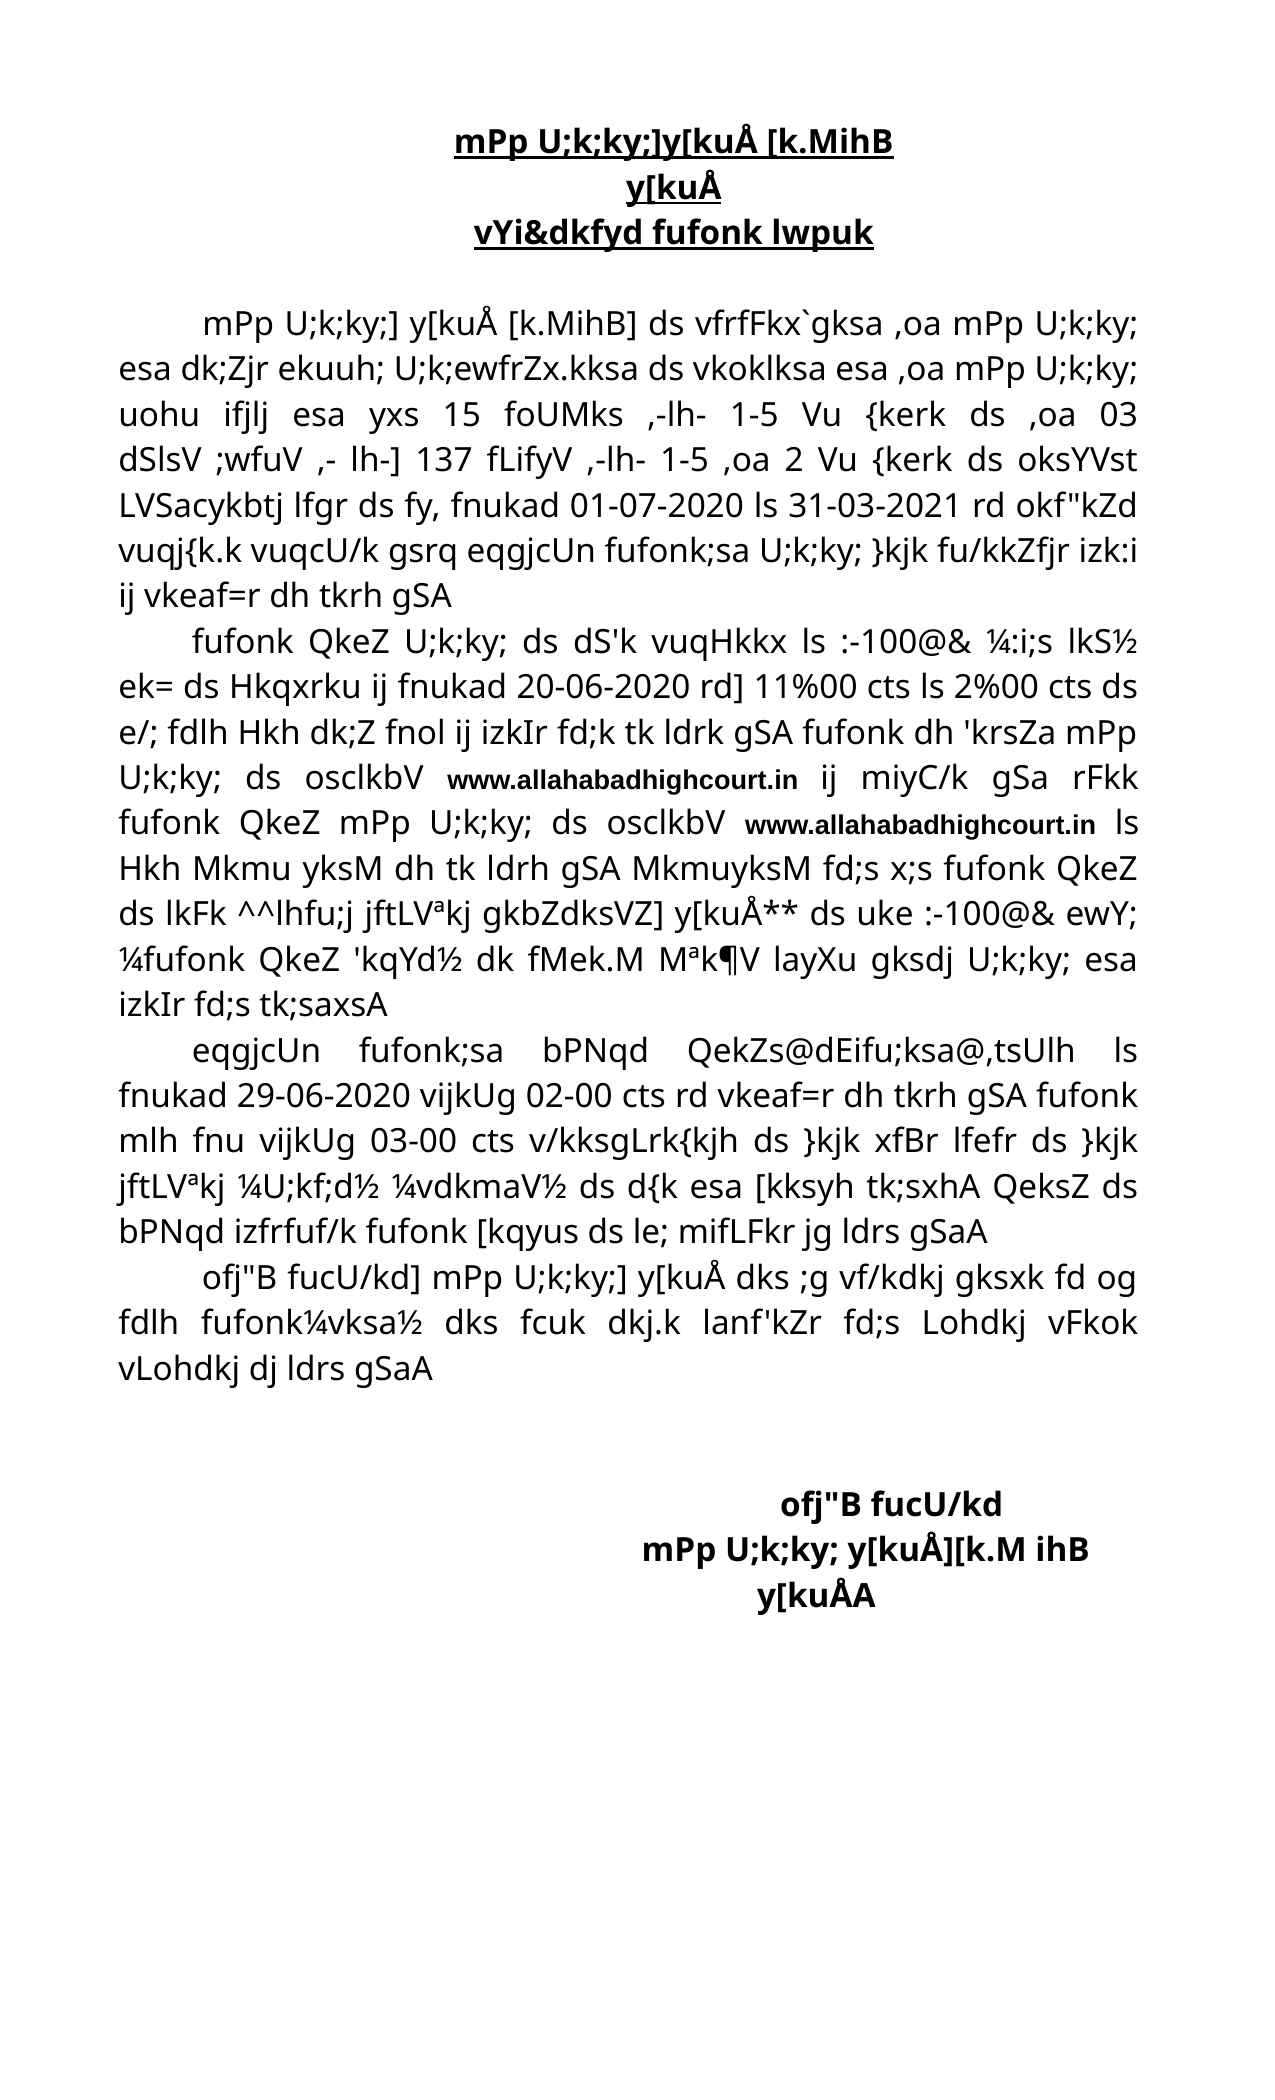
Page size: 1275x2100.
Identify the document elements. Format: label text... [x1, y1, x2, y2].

text vYi&dkfyd fufonk lwpuk [190, 209, 1157, 254]
text y[kuÅ [190, 163, 1157, 209]
text mPp U;k;ky;] y[kuÅ [k.MihB] ds vfrfFkx`gksa ,oa mPp U;k;ky; esa dk;Zjr ekuuh; U;k;ewfrZx.kksa ds vkoklksa esa ,oa mPp U;k;ky; uohu ifjlj esa yxs 15 foUMks ,-lh- 1-5 Vu {kerk ds ,oa 03 dSlsV ;wfuV ,- lh-] 137 fLifyV ,-lh- 1-5 ,oa 2 Vu {kerk ds oksYVst LVSacykbtj lfgr ds fy, fnukad 01-07-2020 ls 31-03-2021 rd okf"kZd vuqj{k.k vuqcU/k gsrq eqgjcUn fufonk;sa U;k;ky; }kjk fu/kkZfjr izk:i ij vkeaf=r dh tkrh gSA [118, 300, 1139, 618]
text mPp U;k;ky; y[kuÅ][k.M ihB [118, 1526, 1157, 1571]
text fufonk QkeZ U;k;ky; ds dS'k vuqHkkx ls :-100@& ¼:i;s lkS½ ek= ds Hkqxrku ij fnukad 20-06-2020 rd] 11%00 cts ls 2%00 cts ds e/; fdlh Hkh dk;Z fnol ij izkIr fd;k tk ldrk gSA fufonk dh 'krsZa mPp U;k;ky; ds osclkbV www.allahabadhighcourt.in ij miyC/k gSa rFkk fufonk QkeZ mPp U;k;ky; ds osclkbV www.allahabadhighcourt.in ls Hkh Mkmu yksM dh tk ldrh gSA MkmuyksM fd;s x;s fufonk QkeZ ds lkFk ^^lhfu;j jftLVªkj gkbZdksVZ] y[kuÅ** ds uke :-100@& ewY; ¼fufonk QkeZ 'kqYd½ dk fMek.M Mªk¶V layXu gksdj U;k;ky; esa izkIr fd;s tk;saxsA [118, 618, 1139, 1026]
text ofj"B fucU/kd [118, 1481, 1157, 1526]
text eqgjcUn fufonk;sa bPNqd QekZs@dEifu;ksa@,tsUlh ls fnukad 29-06-2020 vijkUg 02-00 cts rd vkeaf=r dh tkrh gSA fufonk mlh fnu vijkUg 03-00 cts v/kksgLrk{kjh ds }kjk xfBr lfefr ds }kjk jftLVªkj ¼U;kf;d½ ¼vdkmaV½ ds d{k esa [kksyh tk;sxhA QeksZ ds bPNqd izfrfuf/k fufonk [kqyus ds le; mifLFkr jg ldrs gSaA [118, 1026, 1139, 1253]
text mPp U;k;ky;]y[kuÅ [k.MihB [190, 118, 1157, 163]
text ofj"B fucU/kd] mPp U;k;ky;] y[kuÅ dks ;g vf/kdkj gksxk fd og fdlh fufonk¼vksa½ dks fcuk dkj.k lanf'kZr fd;s Lohdkj vFkok vLohdkj dj ldrs gSaA [118, 1253, 1139, 1390]
text y[kuÅA [190, 1571, 1157, 1617]
